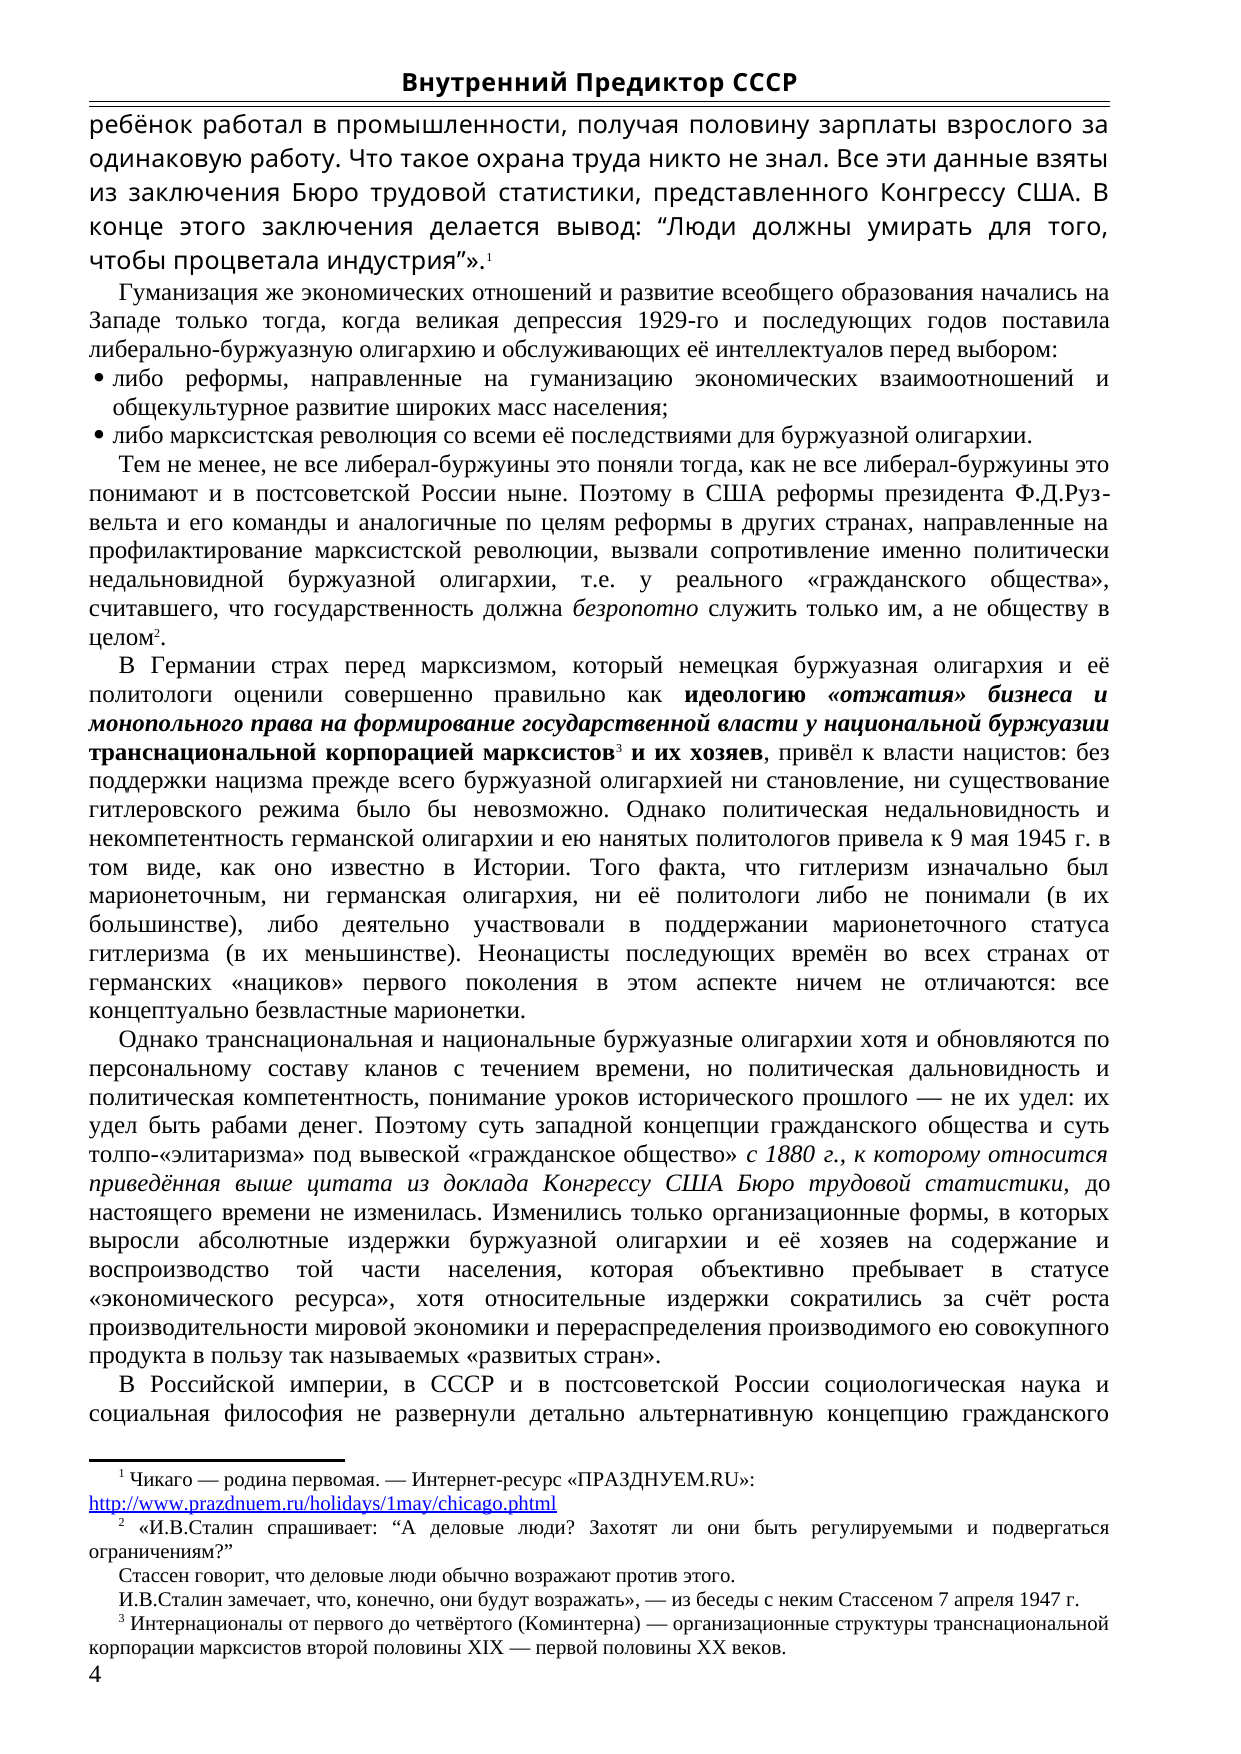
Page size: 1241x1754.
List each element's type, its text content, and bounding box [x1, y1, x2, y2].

text ребёнок работал в промышленности, получая половину зарплаты взрослого за одинаковую работу. Что такое охрана труда никто не знал. Все эти данные взяты из заключения Бюро трудовой статистики, представленного Конгрессу США. В конце этого заключения делается вывод: “Люди должны умирать для того, чтобы процветала индустрия”». [89, 107, 1110, 277]
text «И.В.Сталин спрашивает: “А деловые люди? Захотят ли они быть регулируемыми и подвергаться ограничениям?” [89, 1515, 1110, 1563]
text Однако транснациональная и национальные буржуазные олигархии хотя и обновляются по персональному составу кланов с течением времени, но политическая дальновидность и политическая компетентность, понимание уроков исторического прошлого — не их удел: их удел быть рабами денег. Поэтому суть западной концепции гражданского общества и суть толпо-«элитаризма» под вывеской «гражданское общество» с 1880 г., к которому относится приведённая выше цитата из доклада Конгрессу США Бюро трудовой статистики, до настоящего времени не изменилась. Изменились только организационные формы, в которых выросли абсолютные издержки буржуазной олигархии и её хозяев на содержание и воспроизводство той части населения, которая объективно пребывает в статусе «экономического ресурса», хотя относительные издержки сократились за счёт роста производительности мировой экономики и перераспределения производимого ею совокупного продукта в пользу так называемых «развитых стран». [89, 1024, 1110, 1369]
text Тем не менее, не все либерал-буржуины это поняли тогда, как не все либерал-буржуины это понимают и в постсоветской России ныне. Поэтому в США реформы президента Ф.Д.Руз­вельта и его команды и аналогичные по целям реформы в других странах, направленные на профилактирование марксистской революции, вызвали сопротивление именно политически недальновидной буржуазной олигархии, т.е. у реального «гражданского общества», считавшего, что государственность должна безропотно служить только им, а не обществу в целом. [89, 449, 1110, 651]
text Стассен говорит, что деловые люди обычно возражают против этого. [89, 1563, 1110, 1587]
list либо марксистская революция со всеми её последствиями для буржуазной олигархии. [94, 421, 1110, 449]
text И.В.Сталин замечает, что, конечно, они будут возражать», — из беседы с неким Стассеном 7 апреля 1947 г. [89, 1587, 1110, 1611]
text Интернационалы от первого до четвёртого (Коминтерна) — организационные структуры транснациональной корпорации марксистов второй половины XIX — первой половины ХХ веков. [89, 1611, 1110, 1659]
text В Германии страх перед марксизмом, который немецкая буржуазная олигархия и её политологи оценили совершенно правильно как идеологию «отжатия» бизнеса и монопольного права на формирование государственной власти у национальной буржуазии транснациональной корпорацией марксистов и их хозяев, привёл к власти нацистов: без поддержки нацизма прежде всего буржуазной олигархией ни становление, ни существование гитлеровского режима было бы невозможно. Однако политическая недальновидность и некомпетентность германской олигархии и ею нанятых политологов привела к 9 мая 1945 г. в том виде, как оно известно в Истории. Того факта, что гитлеризм изначально был марионеточным, ни германская олигархия, ни её политологи либо не понимали (в их большинстве), либо деятельно участвовали в поддержании марионеточного статуса гитлеризма (в их меньшинстве). Неонацисты последующих времён во всех странах от германских «нациков» первого поколения в этом аспекте ничем не отличаются: все концептуально безвластные марионетки. [89, 651, 1110, 1024]
text Чикаго — родина первомая. — Интернет-ресурс «ПРАЗДНУЕМ.RU»: [89, 1467, 1110, 1491]
list либо реформы, направленные на гуманизацию экономических взаимоотношений и общекультурное развитие широких масс населения; [94, 363, 1110, 421]
text http://www.prazdnuem.ru/holidays/1may/chicago.phtml [89, 1491, 1110, 1515]
text Гуманизация же экономических отношений и развитие всеобщего образования начались на Западе только тогда, когда великая депрессия 1929‑го и последующих годов поставила либерально-буржуазную олигархию и обслуживающих её интеллектуалов перед выбором: [89, 277, 1110, 363]
text В Российской империи, в СССР и в постсоветской России социологическая наука и социальная философия не развернули детально альтернативную концепцию гражданского [89, 1369, 1110, 1427]
